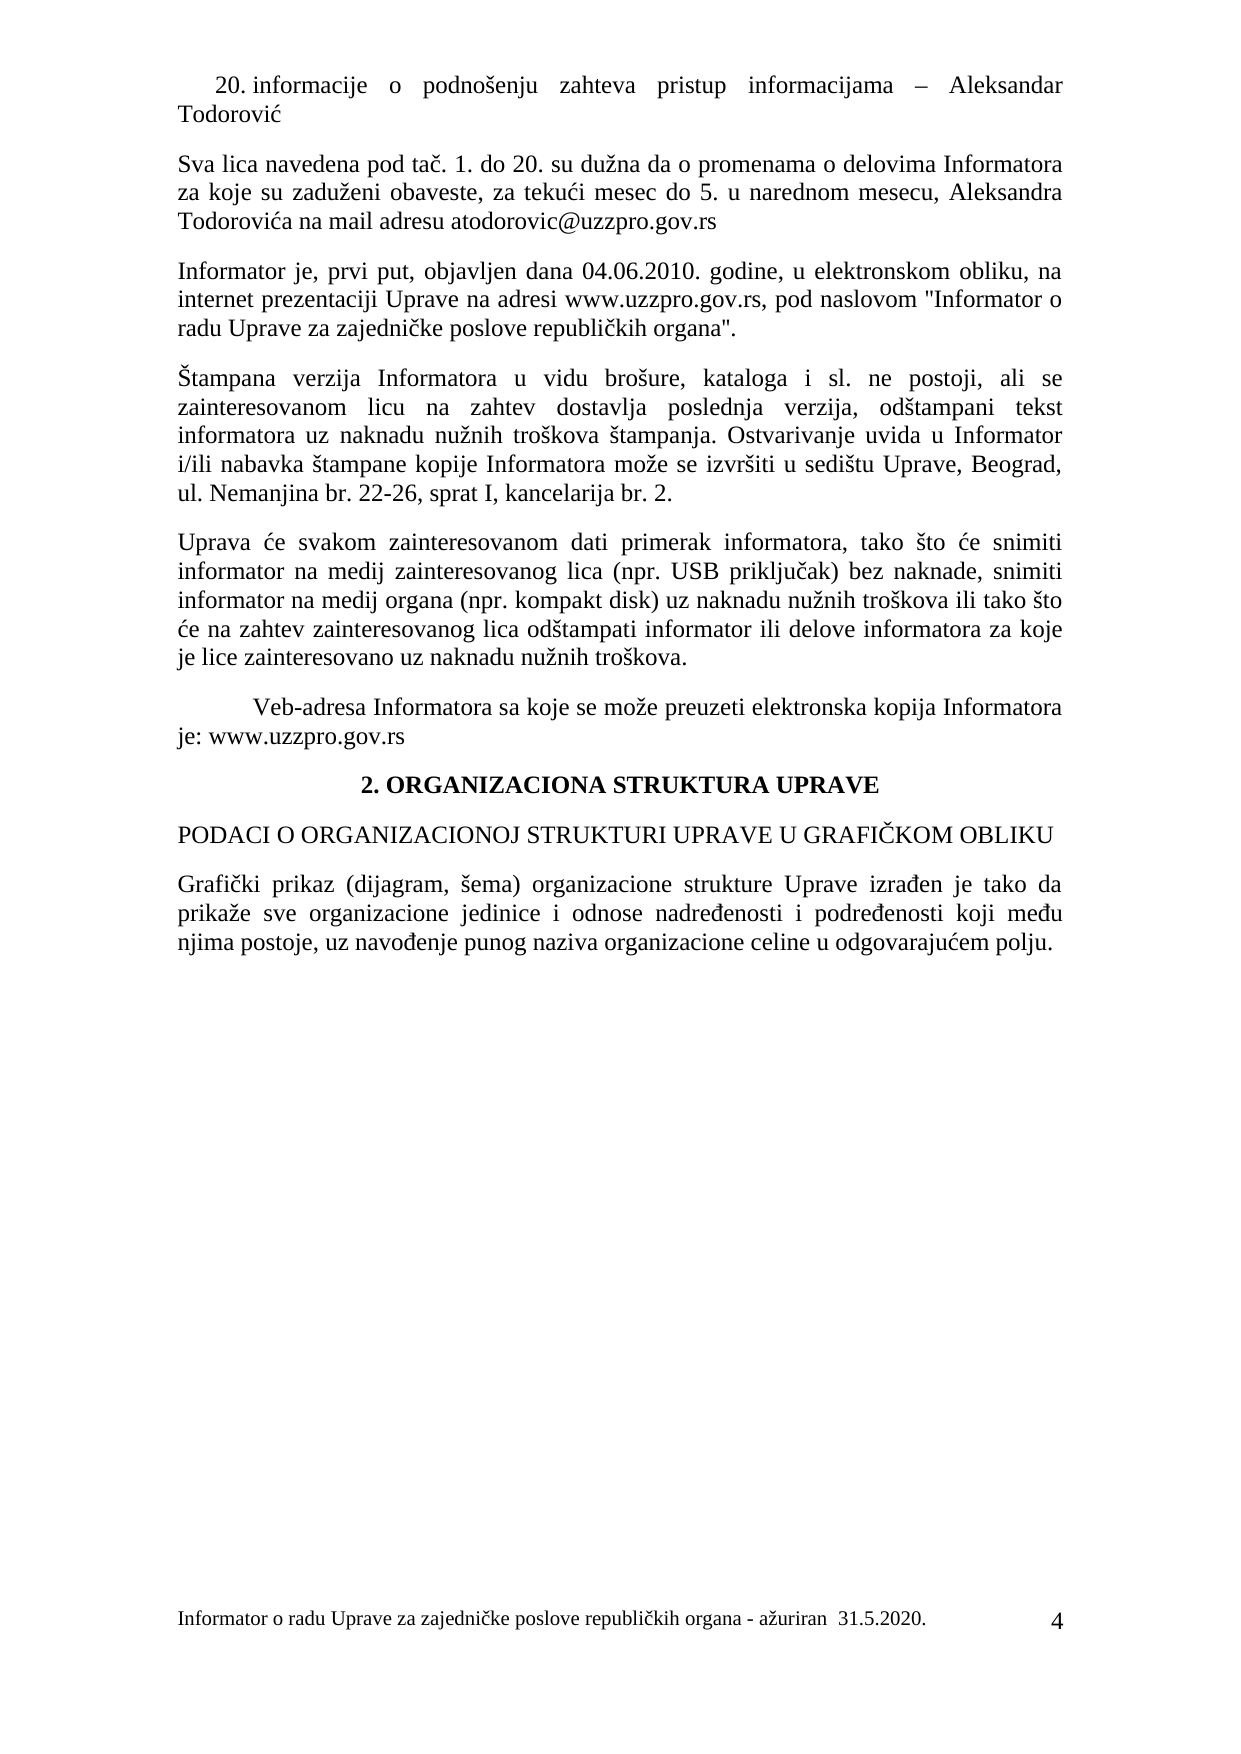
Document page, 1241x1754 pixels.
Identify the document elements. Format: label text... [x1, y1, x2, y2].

text Sva lica navedena pod tač. 1. do 20. su dužna da o promenama o delovima Informatora za koje su zaduženi obaveste, za tekući mesec do 5. u narednom mesecu, Aleksandra Todorovića na mail adresu atodorovic@uzzpro.gov.rs [177, 149, 1063, 235]
text Uprava će svakom zainteresovanom dati primerak informatora, tako što će snimiti informator na medij zainteresovanog lica (npr. USB priključak) bez naknade, snimiti informator na medij organa (npr. kompakt disk) uz naknadu nužnih troškova ili tako što će na zahtev zainteresovanog lica odštampati informator ili delove informatora za koje je lice zainteresovano uz naknadu nužnih troškova. [177, 527, 1063, 671]
text Informator je, prvi put, objavljen dana 04.06.2010. godine, u elektronskom obliku, na internet prezentaciji Uprave na adresi www.uzzpro.gov.rs, pod naslovom ''Informator o radu Uprave za zajedničke poslove republičkih organa''. [177, 256, 1063, 342]
text Grafički prikaz (dijagram, šema) organizacione strukture Uprave izrađen je tako da prikaže sve organizacione jedinice i odnose nadređenosti i podređenosti koji među njima postoje, uz navođenje punog naziva organizacione celine u odgovarajućem polju. [177, 869, 1063, 956]
text Veb-adresa Informatora sa koje se može preuzeti elektronska kopija Informatora je: www.uzzpro.gov.rs [177, 692, 1063, 749]
text 2. ORGANIZACIONA STRUKTURA UPRAVE [177, 770, 1063, 799]
text PODACI O ORGANIZACIONOJ STRUKTURI UPRAVE U GRAFIČKOM OBLIKU [177, 820, 1063, 849]
text 20. informacije o podnošenju zahteva pristup informacijama – Aleksandar Todorović [177, 70, 1063, 128]
text Štampana verzija Informatora u vidu brošure, kataloga i sl. ne postoji, ali se zainteresovanom licu na zahtev dostavlja poslednja verzija, odštampani tekst informatora uz naknadu nužnih troškova štampanja. Ostvarivanje uvida u Informator i/ili nabavka štampane kopije Informatora može se izvršiti u sedištu Uprave, Beograd, ul. Nemanjina br. 22-26, sprat I, kancelarija br. 2. [177, 363, 1063, 507]
